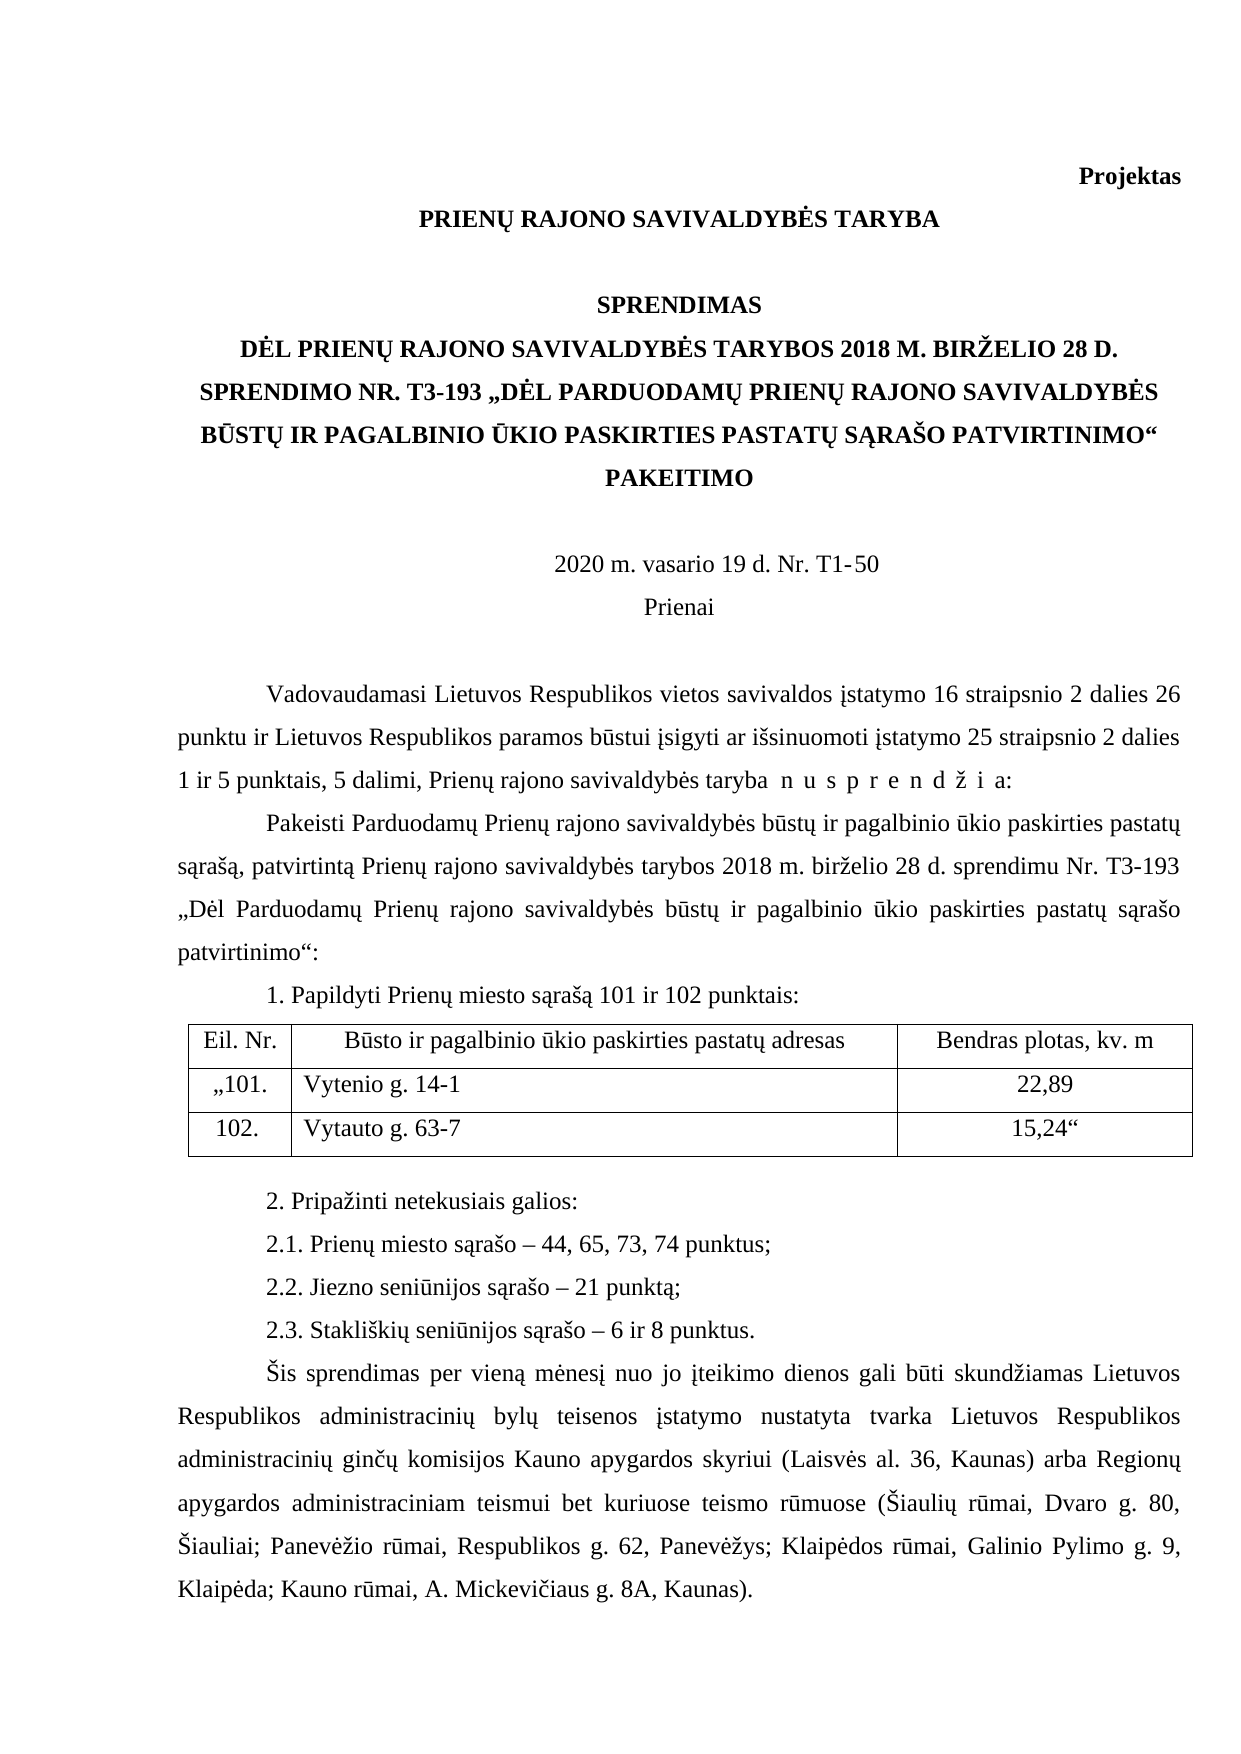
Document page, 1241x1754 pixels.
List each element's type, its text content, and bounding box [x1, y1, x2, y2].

text Prienai [177, 592, 1181, 621]
table_header Eil. Nr. [189, 1025, 291, 1068]
text 2.1. Prienų miesto sąrašo – 44, 65, 73, 74 punktus; [177, 1229, 1181, 1258]
text 1. Papildyti Prienų miesto sąrašą 101 ir 102 punktais: [177, 981, 1181, 1009]
table_header Būsto ir pagalbinio ūkio paskirties pastatų adresas [292, 1025, 897, 1068]
table_cell „101. [189, 1069, 291, 1112]
text 2. Pripažinti netekusiais galios: [177, 1186, 1181, 1214]
text PRIENŲ RAJONO savivaldybės TARYBA [177, 204, 1181, 233]
text Pakeisti Parduodamų Prienų rajono savivaldybės būstų ir pagalbinio ūkio paskirties pastatų sąrašą, patvirtintą Prienų rajono savivaldybės tarybos 2018 m. birželio 28 d. sprendimu Nr. T3-193 „Dėl Parduodamų Prienų rajono savivaldybės būstų ir pagalbinio ūkio paskirties pastatų sąrašo patvirtinimo“: [177, 808, 1181, 966]
table_cell Vytauto g. 63-7 [292, 1113, 897, 1156]
text DĖL PRIENŲ RAJONO SAVIVALDYBĖS TARYBOS 2018 M. BIRŽELIO 28 D. SPRENDIMO NR. T3-193 „DĖL PARDUODAMŲ PRIENŲ RAJONO SAVIVALDYBĖS BŪSTŲ IR PAGALBINIO ŪKIO PASKIRTIES PASTATŲ SĄRAŠO PATVIRTINIMO“ PAKEITIMO [177, 334, 1181, 492]
text 2.2. Jiezno seniūnijos sąrašo – 21 punktą; [177, 1272, 1181, 1301]
text 2020 m. vasario 19 d. Nr. T1- 50 [177, 549, 1181, 578]
table_cell Vytenio g. 14-1 [292, 1069, 897, 1112]
text SPRENDIMAS [177, 291, 1181, 319]
text 2.3. Stakliškių seniūnijos sąrašo – 6 ir 8 punktus. [177, 1315, 1181, 1344]
text Projektas [177, 161, 1181, 190]
table_header Bendras plotas, kv. m [898, 1025, 1192, 1068]
text Vadovaudamasi Lietuvos Respublikos vietos savivaldos įstatymo 16 straipsnio 2 dalies 26 punktu ir Lietuvos Respublikos paramos būstui įsigyti ar išsinuomoti įstatymo 25 straipsnio 2 dalies 1 ir 5 punktais, 5 dalimi, Prienų rajono savivaldybės taryba nusprendžia: [177, 679, 1181, 794]
text Šis sprendimas per vieną mėnesį nuo jo įteikimo dienos gali būti skundžiamas Lietuvos Respublikos administracinių bylų teisenos įstatymo nustatyta tvarka Lietuvos Respublikos administracinių ginčų komisijos Kauno apygardos skyriui (Laisvės al. 36, Kaunas) arba Regionų apygardos administraciniam teismui bet kuriuose teismo rūmuose (Šiaulių rūmai, Dvaro g. 80, Šiauliai; Panevėžio rūmai, Respublikos g. 62, Panevėžys; Klaipėdos rūmai, Galinio Pylimo g. 9, Klaipėda; Kauno rūmai, A. Mickevičiaus g. 8A, Kaunas). [177, 1358, 1181, 1603]
table_cell 102. [189, 1113, 291, 1156]
table_cell 15,24“ [898, 1113, 1192, 1156]
table_cell 22,89 [898, 1069, 1192, 1112]
